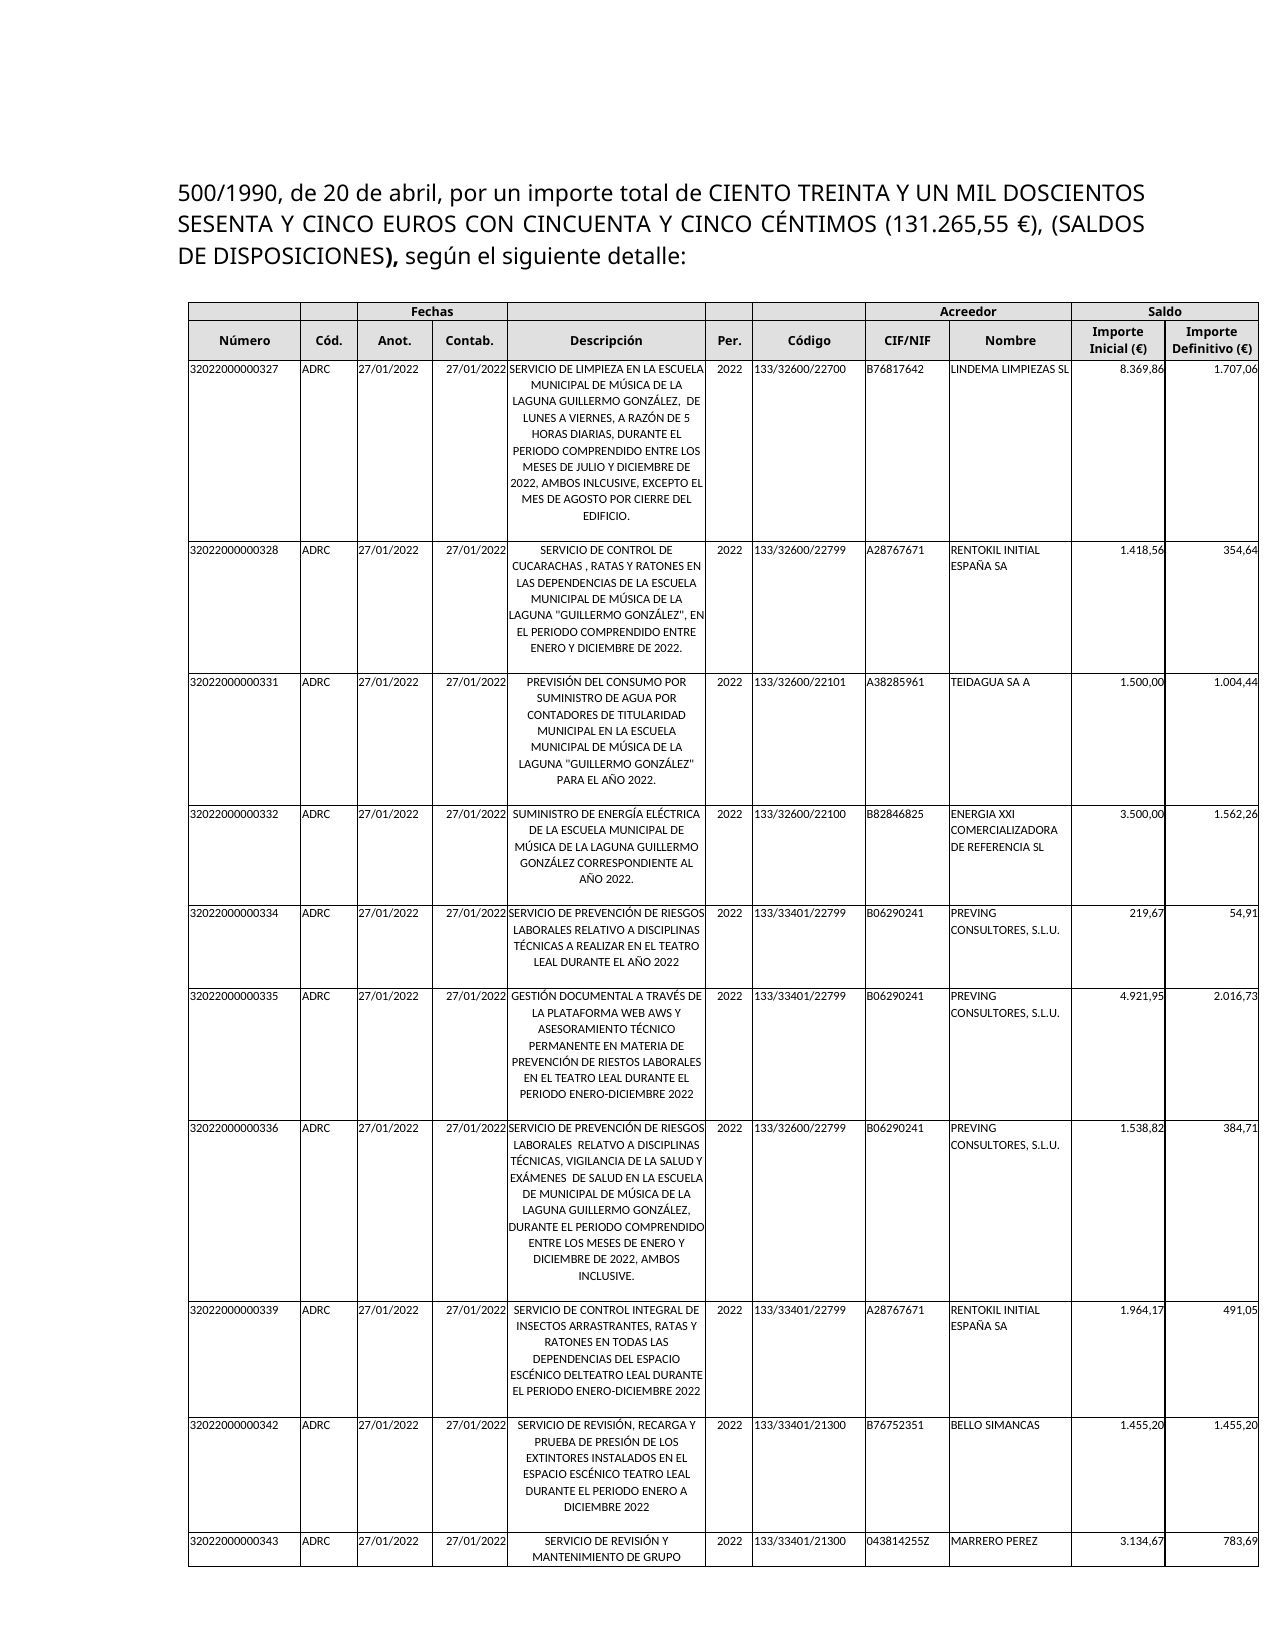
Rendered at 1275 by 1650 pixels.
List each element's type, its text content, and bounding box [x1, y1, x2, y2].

table_cell Importe Inicial (€) [1072, 321, 1164, 360]
table_cell 32022000000343 [189, 1533, 300, 1566]
table_cell 133/33401/22799 [753, 989, 865, 1120]
table_cell 27/01/2022 [358, 1533, 432, 1566]
table_cell 54,91 [1166, 906, 1258, 988]
table_cell 133/33401/21300 [753, 1418, 865, 1532]
table_cell 27/01/2022 [358, 1418, 432, 1532]
table_cell 1.964,17 [1072, 1302, 1164, 1417]
table_cell 1.455,20 [1072, 1418, 1164, 1532]
table_cell 1.562,26 [1166, 806, 1258, 904]
table_cell 133/32600/22799 [753, 1121, 865, 1301]
table_cell PREVING CONSULTORES, S.L.U. [950, 906, 1071, 988]
table_cell Código [753, 321, 865, 360]
table_cell Nombre [950, 321, 1071, 360]
table_cell Cód. [301, 321, 357, 360]
table_header Saldo [1072, 303, 1258, 320]
table_cell 32022000000328 [189, 542, 300, 673]
table_cell ADRC [301, 806, 357, 904]
table_cell 27/01/2022 [358, 361, 432, 541]
table_cell 27/01/2022 [433, 806, 507, 904]
table_cell LINDEMA LIMPIEZAS SL [950, 361, 1071, 541]
table_cell TEIDAGUA SA A [950, 674, 1071, 805]
table_cell SERVICIO DE REVISIÓN Y MANTENIMIENTO DE GRUPO [508, 1533, 705, 1566]
table_cell 32022000000331 [189, 674, 300, 805]
table_cell 27/01/2022 [358, 1302, 432, 1417]
table_cell 27/01/2022 [358, 674, 432, 805]
table_cell 32022000000339 [189, 1302, 300, 1417]
table_cell ADRC [301, 542, 357, 673]
table_cell B06290241 [866, 1121, 949, 1301]
table_cell 1.455,20 [1166, 1418, 1258, 1532]
table_cell 2022 [706, 1418, 752, 1532]
table_cell SERVICIO DE REVISIÓN, RECARGA Y PRUEBA DE PRESIÓN DE LOS EXTINTORES INSTALADOS EN EL ESPACIO ESCÉNICO TEATRO LEAL DURANTE EL PERIODO ENERO A DICIEMBRE 2022 [508, 1418, 705, 1532]
table_cell BELLO SIMANCAS [950, 1418, 1071, 1532]
table_cell B06290241 [866, 906, 949, 988]
table_cell 27/01/2022 [433, 361, 507, 541]
table_cell 783,69 [1166, 1533, 1258, 1566]
table_cell ADRC [301, 1533, 357, 1566]
table_header [706, 303, 752, 320]
table_cell SERVICIO DE LIMPIEZA EN LA ESCUELA MUNICIPAL DE MÚSICA DE LA LAGUNA GUILLERMO GONZÁLEZ, DE LUNES A VIERNES, A RAZÓN DE 5 HORAS DIARIAS, DURANTE EL PERIODO COMPRENDIDO ENTRE LOS MESES DE JULIO Y DICIEMBRE DE 2022, AMBOS INLCUSIVE, EXCEPTO EL MES DE AGOSTO POR CIERRE DEL EDIFICIO. [508, 361, 705, 541]
table_header [301, 303, 357, 320]
table_header [753, 303, 865, 320]
table_cell 2.016,73 [1166, 989, 1258, 1120]
table_cell Per. [706, 321, 752, 360]
table_cell SERVICIO DE CONTROL DE CUCARACHAS , RATAS Y RATONES EN LAS DEPENDENCIAS DE LA ESCUELA MUNICIPAL DE MÚSICA DE LA LAGUNA "GUILLERMO GONZÁLEZ", EN EL PERIODO COMPRENDIDO ENTRE ENERO Y DICIEMBRE DE 2022. [508, 542, 705, 673]
table_header Acreedor [866, 303, 1071, 320]
table_cell B06290241 [866, 989, 949, 1120]
table_cell 133/32600/22101 [753, 674, 865, 805]
table_cell ADRC [301, 1121, 357, 1301]
table_cell ADRC [301, 906, 357, 988]
table_cell 4.921,95 [1072, 989, 1164, 1120]
table_cell ADRC [301, 361, 357, 541]
table_cell B76752351 [866, 1418, 949, 1532]
table_cell 2022 [706, 361, 752, 541]
table_cell ENERGIA XXI COMERCIALIZADORA DE REFERENCIA SL [950, 806, 1071, 904]
table_cell 2022 [706, 674, 752, 805]
table_cell RENTOKIL INITIAL ESPAÑA SA [950, 1302, 1071, 1417]
table_cell 32022000000335 [189, 989, 300, 1120]
table_cell SUMINISTRO DE ENERGÍA ELÉCTRICA DE LA ESCUELA MUNICIPAL DE MÚSICA DE LA LAGUNA GUILLERMO GONZÁLEZ CORRESPONDIENTE AL AÑO 2022. [508, 806, 705, 904]
table_cell 27/01/2022 [433, 1418, 507, 1532]
table_cell 8.369,86 [1072, 361, 1164, 541]
table_cell 133/32600/22799 [753, 542, 865, 673]
table_cell PREVING CONSULTORES, S.L.U. [950, 989, 1071, 1120]
table_cell 3.500,00 [1072, 806, 1164, 904]
table_cell 2022 [706, 1121, 752, 1301]
table_cell Contab. [433, 321, 507, 360]
table_cell ADRC [301, 1418, 357, 1532]
table_cell SERVICIO DE PREVENCIÓN DE RIESGOS LABORALES RELATVO A DISCIPLINAS TÉCNICAS, VIGILANCIA DE LA SALUD Y EXÁMENES DE SALUD EN LA ESCUELA DE MUNICIPAL DE MÚSICA DE LA LAGUNA GUILLERMO GONZÁLEZ, DURANTE EL PERIODO COMPRENDIDO ENTRE LOS MESES DE ENERO Y DICIEMBRE DE 2022, AMBOS INCLUSIVE. [508, 1121, 705, 1301]
table_cell 27/01/2022 [358, 542, 432, 673]
table_cell Número [189, 321, 300, 360]
table_cell 27/01/2022 [433, 906, 507, 988]
table_cell 27/01/2022 [433, 542, 507, 673]
table_cell 2022 [706, 806, 752, 904]
table_cell MARRERO PEREZ [950, 1533, 1071, 1566]
table_cell 354,64 [1166, 542, 1258, 673]
table_cell 32022000000334 [189, 906, 300, 988]
table_cell 3.134,67 [1072, 1533, 1164, 1566]
table_header Fechas [358, 303, 507, 320]
table_cell 27/01/2022 [433, 989, 507, 1120]
table_cell 27/01/2022 [358, 906, 432, 988]
table_cell 219,67 [1072, 906, 1164, 988]
table_cell 32022000000332 [189, 806, 300, 904]
table_cell 32022000000336 [189, 1121, 300, 1301]
table_cell Descripción [508, 321, 705, 360]
table_cell 2022 [706, 906, 752, 988]
table_cell 2022 [706, 1302, 752, 1417]
text 500/1990, de 20 de abril, por un importe total de CIENTO TREINTA Y UN MIL DOSCIENTOS SESENTA Y CINCO EUROS CON CINCUENTA Y CINCO CÉNTIMOS (131.265,55 €), (SALDOS DE DISPOSICIONES), según el siguiente detalle: [177, 177, 1147, 271]
table_cell A28767671 [866, 1302, 949, 1417]
table_cell ADRC [301, 674, 357, 805]
table_cell A28767671 [866, 542, 949, 673]
table_header [508, 303, 705, 320]
table_cell 133/33401/22799 [753, 906, 865, 988]
table_cell A38285961 [866, 674, 949, 805]
table_cell 133/32600/22700 [753, 361, 865, 541]
table_cell 1.538,82 [1072, 1121, 1164, 1301]
table_cell 1.500,00 [1072, 674, 1164, 805]
table_cell 27/01/2022 [433, 1533, 507, 1566]
table_cell ADRC [301, 989, 357, 1120]
table_cell 27/01/2022 [358, 1121, 432, 1301]
table_cell 27/01/2022 [433, 1302, 507, 1417]
table_cell 1.004,44 [1166, 674, 1258, 805]
table_cell RENTOKIL INITIAL ESPAÑA SA [950, 542, 1071, 673]
table_cell 27/01/2022 [433, 674, 507, 805]
table_cell 1.707,06 [1166, 361, 1258, 541]
table_cell 27/01/2022 [358, 806, 432, 904]
table_cell 491,05 [1166, 1302, 1258, 1417]
table_cell SERVICIO DE CONTROL INTEGRAL DE INSECTOS ARRASTRANTES, RATAS Y RATONES EN TODAS LAS DEPENDENCIAS DEL ESPACIO ESCÉNICO DELTEATRO LEAL DURANTE EL PERIODO ENERO-DICIEMBRE 2022 [508, 1302, 705, 1417]
table_cell 043814255Z [866, 1533, 949, 1566]
table_cell 133/33401/21300 [753, 1533, 865, 1566]
table_cell 2022 [706, 542, 752, 673]
table_cell CIF/NIF [866, 321, 949, 360]
table_cell Anot. [358, 321, 432, 360]
table_cell 384,71 [1166, 1121, 1258, 1301]
table_cell 27/01/2022 [433, 1121, 507, 1301]
table_cell 133/32600/22100 [753, 806, 865, 904]
table_cell 1.418,56 [1072, 542, 1164, 673]
table_cell PREVING CONSULTORES, S.L.U. [950, 1121, 1071, 1301]
table_cell B76817642 [866, 361, 949, 541]
table_cell 133/33401/22799 [753, 1302, 865, 1417]
table_cell GESTIÓN DOCUMENTAL A TRAVÉS DE LA PLATAFORMA WEB AWS Y ASESORAMIENTO TÉCNICO PERMANENTE EN MATERIA DE PREVENCIÓN DE RIESTOS LABORALES EN EL TEATRO LEAL DURANTE EL PERIODO ENERO-DICIEMBRE 2022 [508, 989, 705, 1120]
table_cell 2022 [706, 989, 752, 1120]
table_cell B82846825 [866, 806, 949, 904]
table_cell 2022 [706, 1533, 752, 1566]
table_cell SERVICIO DE PREVENCIÓN DE RIESGOS LABORALES RELATIVO A DISCIPLINAS TÉCNICAS A REALIZAR EN EL TEATRO LEAL DURANTE EL AÑO 2022 [508, 906, 705, 988]
table_cell ADRC [301, 1302, 357, 1417]
table_cell 32022000000342 [189, 1418, 300, 1532]
table_cell PREVISIÓN DEL CONSUMO POR SUMINISTRO DE AGUA POR CONTADORES DE TITULARIDAD MUNICIPAL EN LA ESCUELA MUNICIPAL DE MÚSICA DE LA LAGUNA "GUILLERMO GONZÁLEZ" PARA EL AÑO 2022. [508, 674, 705, 805]
table_cell Importe Definitivo (€) [1166, 321, 1258, 360]
table_header [189, 303, 300, 320]
table_cell 27/01/2022 [358, 989, 432, 1120]
table_cell 32022000000327 [189, 361, 300, 541]
